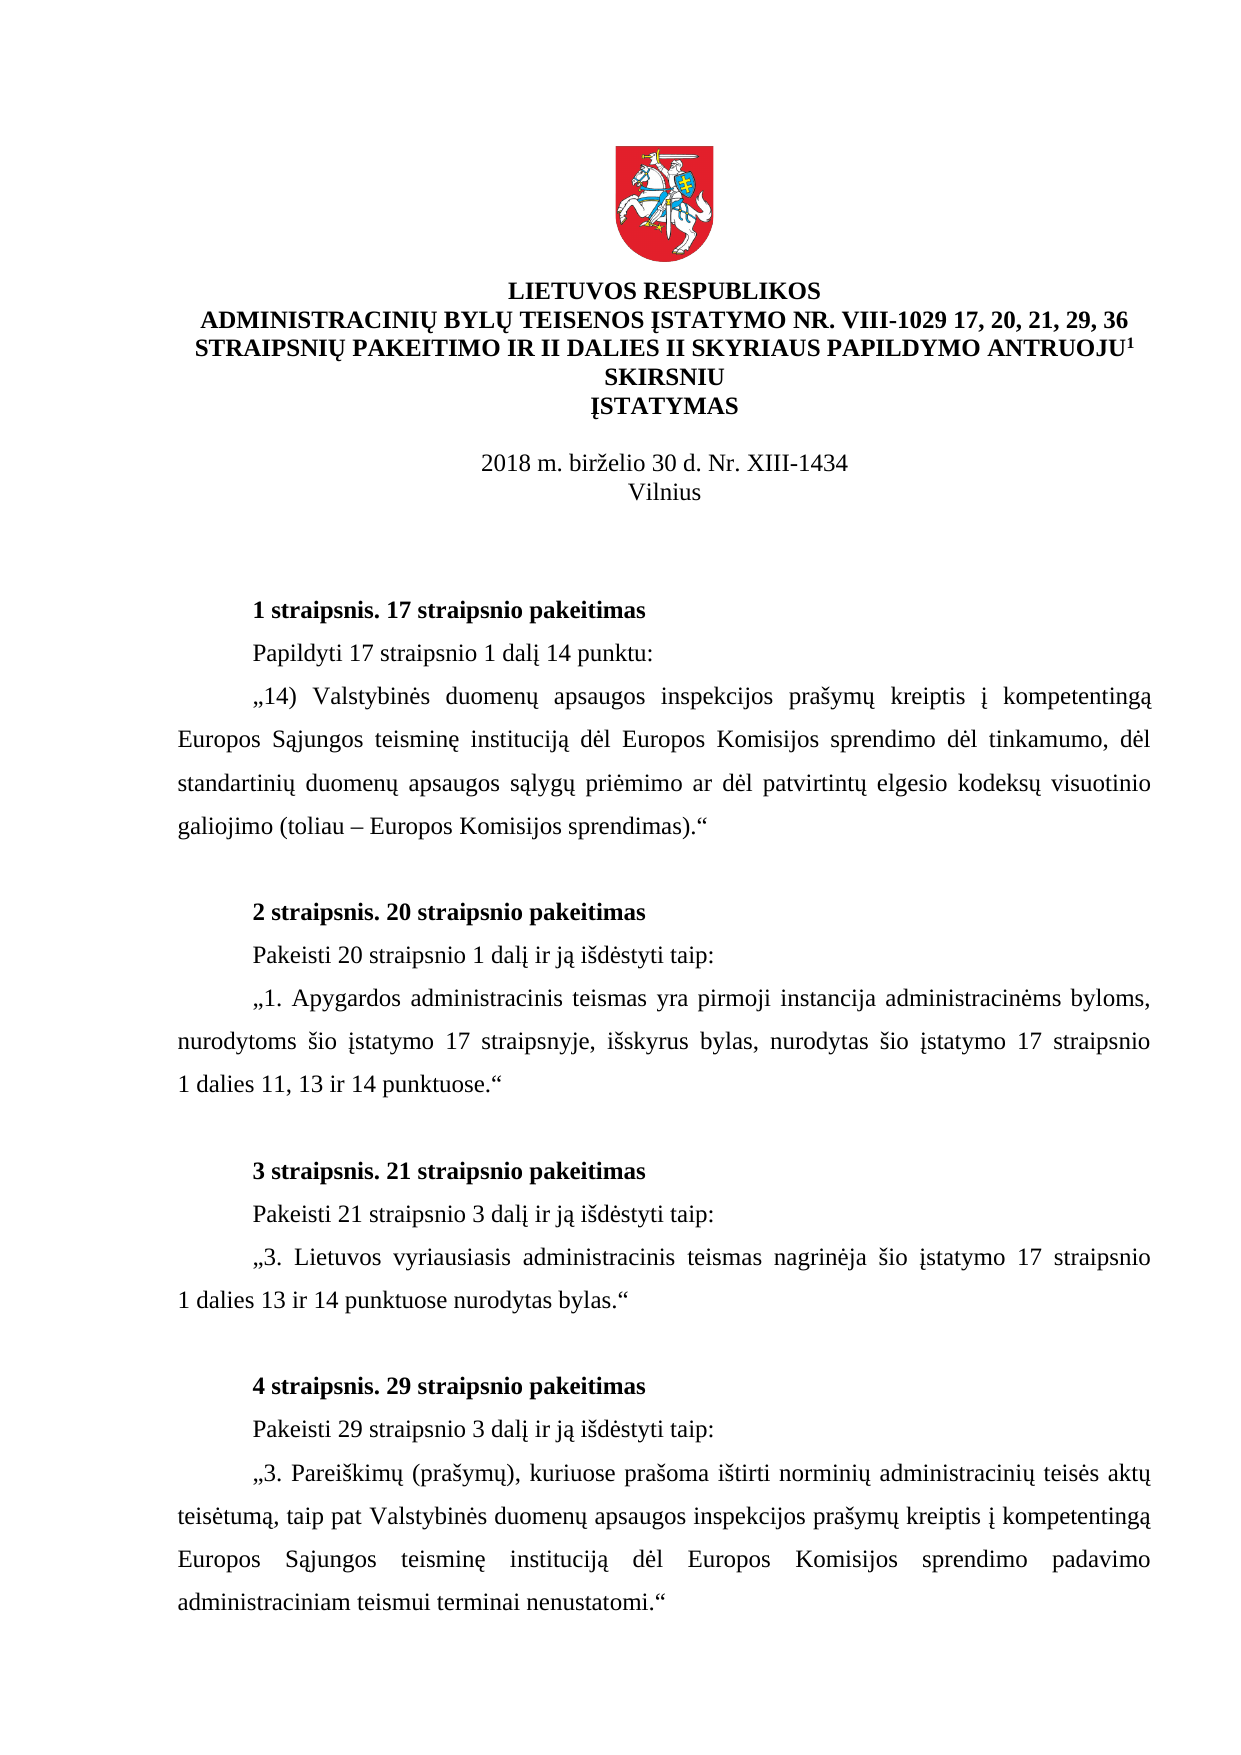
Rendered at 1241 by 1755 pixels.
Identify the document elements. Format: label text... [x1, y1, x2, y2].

text 4 straipsnis. 29 straipsnio pakeitimas [177, 1371, 1152, 1400]
text 3 straipsnis. 21 straipsnio pakeitimas [177, 1156, 1152, 1184]
text Pakeisti 21 straipsnio 3 dalį ir ją išdėstyti taip: [177, 1199, 1152, 1228]
text ĮSTATYMAS [177, 391, 1152, 420]
text „14) Valstybinės duomenų apsaugos inspekcijos prašymų kreiptis į kompetentingą Europos Sąjungos teisminę instituciją dėl Europos Komisijos sprendimo dėl tinkamumo, dėl standartinių duomenų apsaugos sąlygų priėmimo ar dėl patvirtintų elgesio kodeksų visuotinio galiojimo (toliau – Europos Komisijos sprendimas).“ [177, 681, 1152, 839]
text 2 straipsnis. 20 straipsnio pakeitimas [177, 897, 1152, 926]
text „3. Lietuvos vyriausiasis administracinis teismas nagrinėja šio įstatymo 17 straipsnio 1 dalies 13 ir 14 punktuose nurodytas bylas.“ [177, 1242, 1152, 1314]
text „3. Pareiškimų (prašymų), kuriuose prašoma ištirti norminių administracinių teisės aktų teisėtumą, taip pat Valstybinės duomenų apsaugos inspekcijos prašymų kreiptis į kompetentingą Europos Sąjungos teisminę instituciją dėl Europos Komisijos sprendimo padavimo administraciniam teismui terminai nenustatomi.“ [177, 1458, 1152, 1616]
text 2018 m. birželio 30 d. Nr. XIII-1434 [177, 448, 1152, 477]
text Pakeisti 20 straipsnio 1 dalį ir ją išdėstyti taip: [177, 940, 1152, 969]
text Pakeisti 29 straipsnio 3 dalį ir ją išdėstyti taip: [177, 1414, 1152, 1443]
text Papildyti 17 straipsnio 1 dalį 14 punktu: [177, 638, 1152, 667]
text ADMINISTRACINIŲ BYLŲ TEISENOS ĮSTATYMO NR. VIII-1029 17, 20, 21, 29, 36 STRAIPSNIŲ PAKEITIMO IR II DALIES II SKYRIAUS PAPILDYMO ANTRUOJU1 SKIRSNIU [177, 305, 1152, 391]
text 1 straipsnis. 17 straipsnio pakeitimas [177, 595, 1152, 624]
text Vilnius [177, 477, 1152, 506]
text „1. Apygardos administracinis teismas yra pirmoji instancija administracinėms byloms, nurodytoms šio įstatymo 17 straipsnyje, išskyrus bylas, nurodytas šio įstatymo 17 straipsnio 1 dalies 11, 13 ir 14 punktuose.“ [177, 983, 1152, 1098]
text LIETUVOS RESPUBLIKOS [177, 276, 1152, 305]
